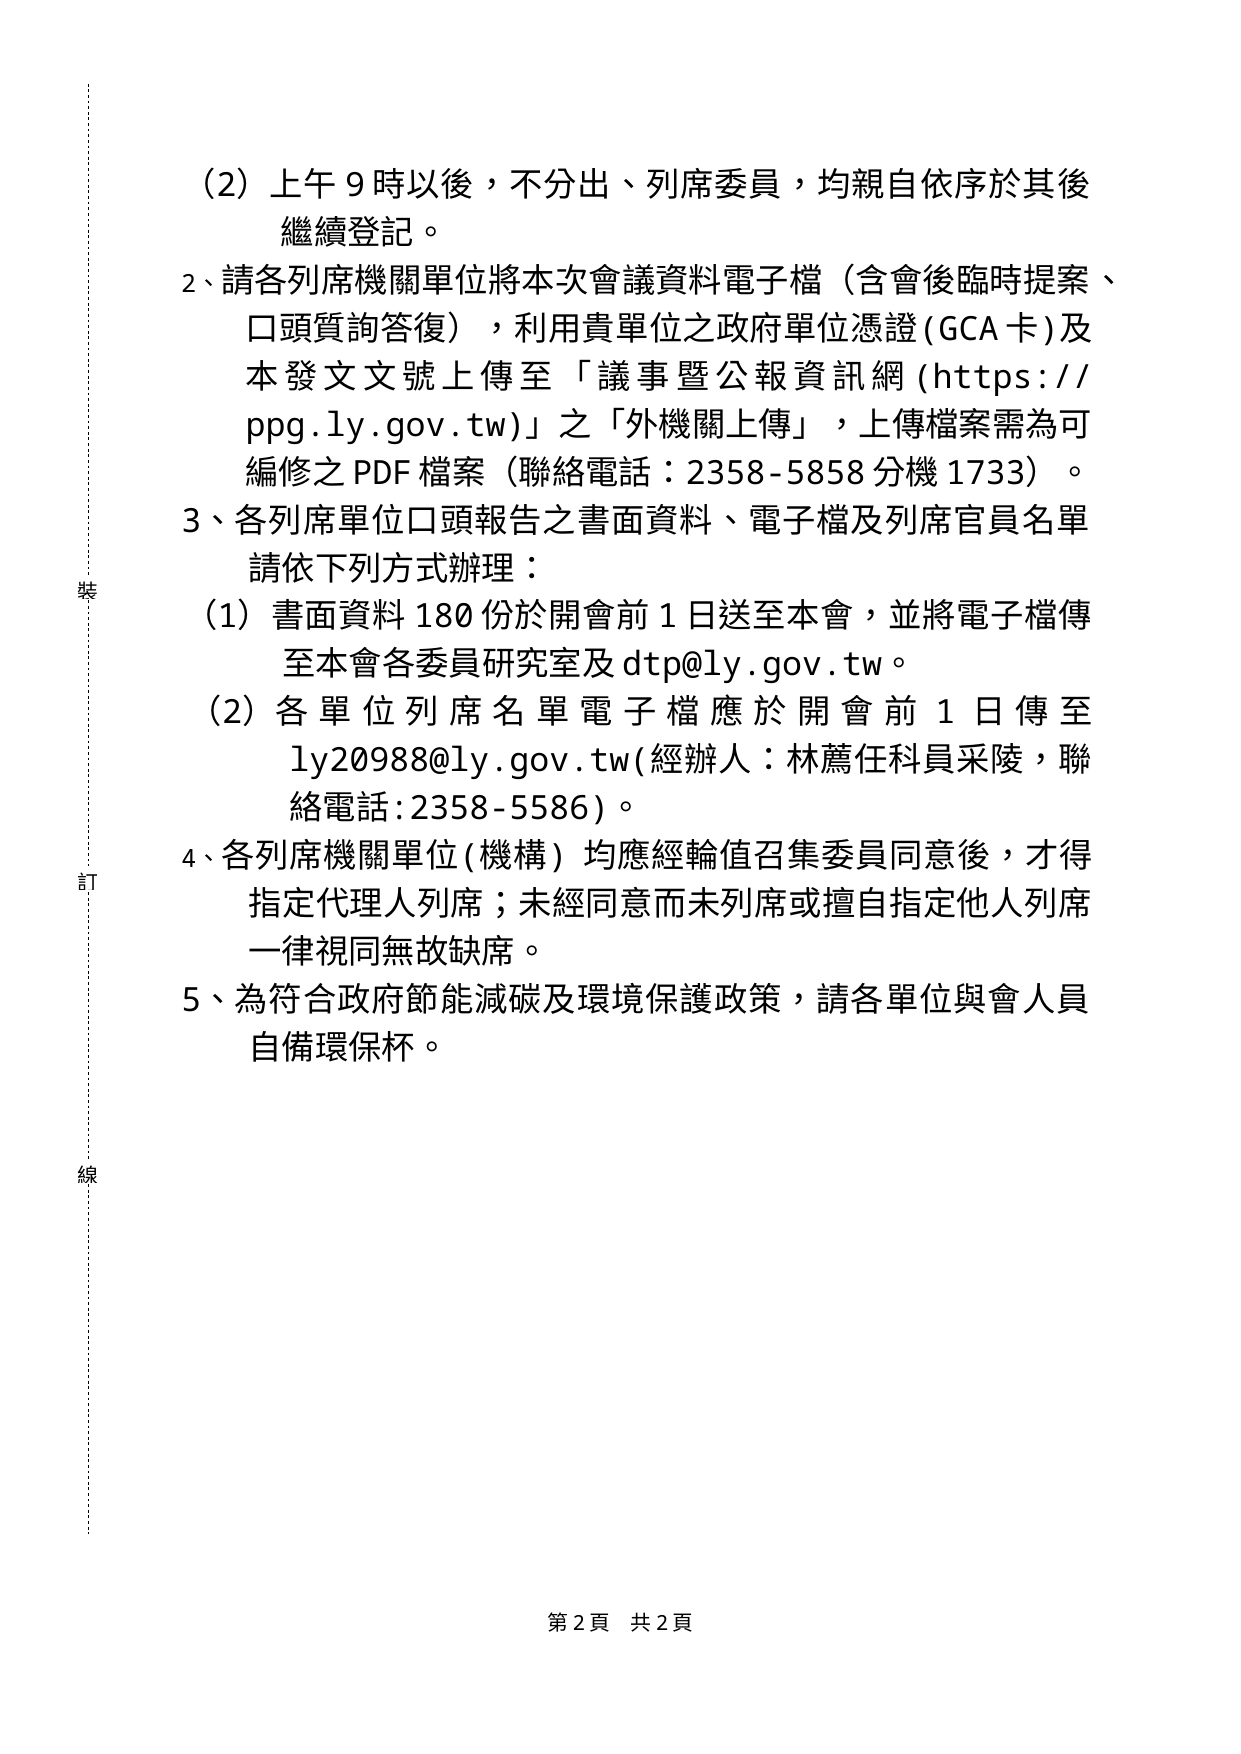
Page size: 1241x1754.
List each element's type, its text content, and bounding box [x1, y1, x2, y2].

list 各列席單位口頭報告之書面資料、電子檔及列席官員名單，請依下列方式辦理： [181, 494, 1092, 589]
list 請各列席機關單位將本次會議資料電子檔（含會後臨時提案、口頭質詢答復），利用貴單位之政府單位憑證(GCA卡)及本發文文號上傳至「議事暨公報資訊網(https://ppg.ly.gov.tw)」之「外機關上傳」，上傳檔案需為可編修之PDF檔案（聯絡電話：2358-5858分機1733）。 [181, 254, 1092, 494]
list 上午9時以後，不分出、列席委員，均親自依序於其後繼續登記。 [183, 158, 1092, 254]
list 書面資料180份於開會前1日送至本會，並將電子檔傳至本會各委員研究室及dtp@ly.gov.tw。 [184, 589, 1092, 685]
list 各單位列席名單電子檔應於開會前1日傳至ly20988@ly.gov.tw(經辦人：林薦任科員采陵，聯絡電話:2358-5586)。 [188, 685, 1092, 829]
list 各列席機關單位(機構) 均應經輪值召集委員同意後，才得指定代理人列席；未經同意而未列席或擅自指定他人列席，一律視同無故缺席。 [181, 829, 1092, 973]
list 為符合政府節能減碳及環境保護政策，請各單位與會人員自備環保杯。 [181, 973, 1092, 1069]
